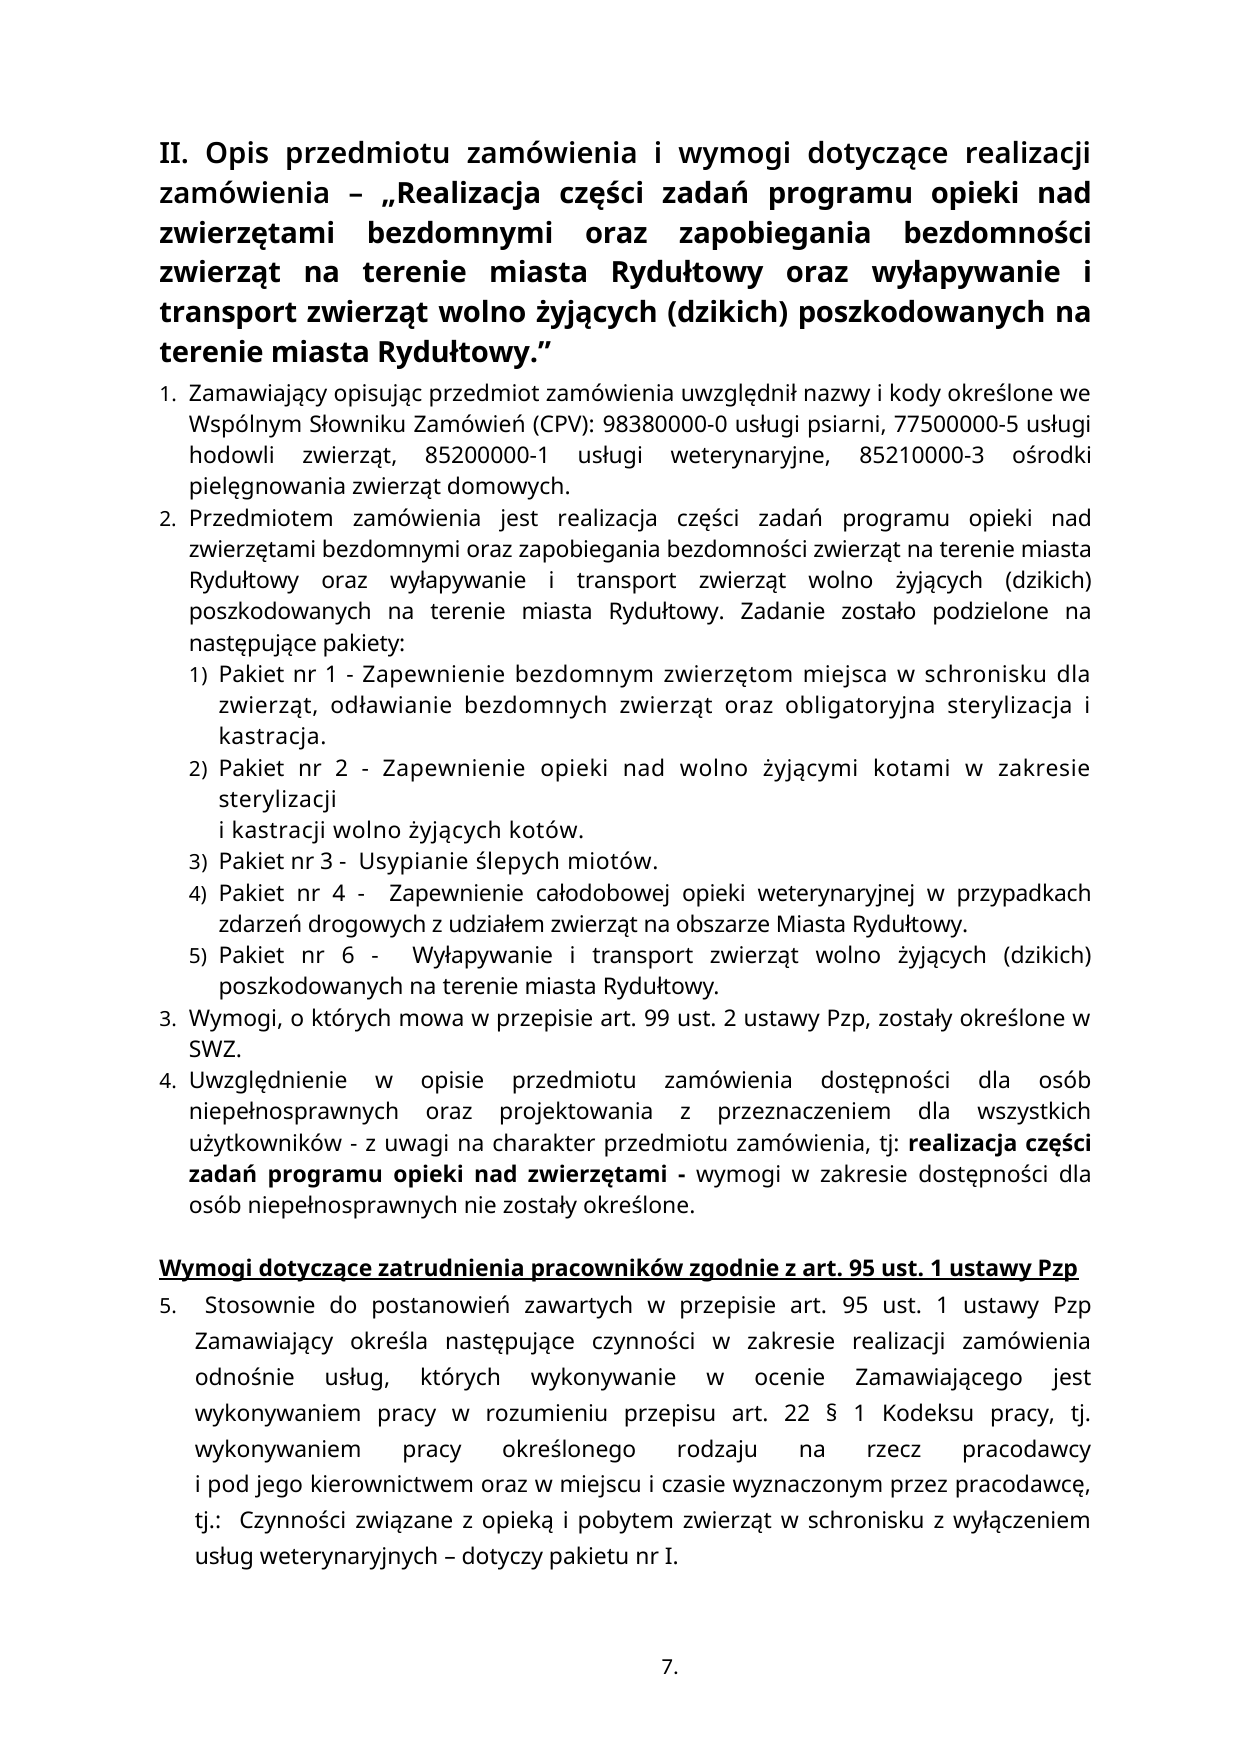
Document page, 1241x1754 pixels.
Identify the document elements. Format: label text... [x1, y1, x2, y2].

list Wymogi dotyczące zatrudnienia pracowników zgodnie z art. 95 ust. 1 ustawy Pzp [159, 1252, 1092, 1283]
list Uwzględnienie w opisie przedmiotu zamówienia dostępności dla osób niepełnosprawnych oraz projektowania z przeznaczeniem dla wszystkich użytkowników - z uwagi na charakter przedmiotu zamówienia, tj: realizacja części zadań programu opieki nad zwierzętami - wymogi w zakresie dostępności dla osób niepełnosprawnych nie zostały określone. [159, 1064, 1092, 1220]
subtitle II. Opis przedmiotu zamówienia i wymogi dotyczące realizacji zamówienia – „Realizacja części zadań programu opieki nad zwierzętami bezdomnymi oraz zapobiegania bezdomności zwierząt na terenie miasta Rydułtowy oraz wyłapywanie i transport zwierząt wolno żyjących (dzikich) poszkodowanych na terenie miasta Rydułtowy.” [159, 132, 1092, 371]
list Stosownie do postanowień zawartych w przepisie art. 95 ust. 1 ustawy Pzp Zamawiający określa następujące czynności w zakresie realizacji zamówienia odnośnie usług, których wykonywanie w ocenie Zamawiającego jest wykonywaniem pracy w rozumieniu przepisu art. 22 § 1 Kodeksu pracy, tj. wykonywaniem pracy określonego rodzaju na rzecz pracodawcy i pod jego kierownictwem oraz w miejscu i czasie wyznaczonym przez pracodawcę, tj.: Czynności związane z opieką i pobytem zwierząt w schronisku z wyłączeniem usług weterynaryjnych – dotyczy pakietu nr I. [159, 1289, 1092, 1572]
list Pakiet nr 2 - Zapewnienie opieki nad wolno żyjącymi kotami w zakresie sterylizacji i kastracji wolno żyjących kotów. [189, 752, 1092, 845]
list Pakiet nr 4 - Zapewnienie całodobowej opieki weterynaryjnej w przypadkach zdarzeń drogowych z udziałem zwierząt na obszarze Miasta Rydułtowy. [189, 877, 1092, 939]
list Zamawiający opisując przedmiot zamówienia uwzględnił nazwy i kody określone we Wspólnym Słowniku Zamówień (CPV): 98380000-0 usługi psiarni, 77500000-5 usługi hodowli zwierząt, 85200000-1 usługi weterynaryjne, 85210000-3 ośrodki pielęgnowania zwierząt domowych. [159, 377, 1092, 502]
list Pakiet nr 6 - Wyłapywanie i transport zwierząt wolno żyjących (dzikich) poszkodowanych na terenie miasta Rydułtowy. [189, 939, 1092, 1002]
list Pakiet nr 3 - Usypianie ślepych miotów. [189, 845, 1092, 877]
list Pakiet nr 1 - Zapewnienie bezdomnym zwierzętom miejsca w schronisku dla zwierząt, odławianie bezdomnych zwierząt oraz obligatoryjna sterylizacja i kastracja. [189, 658, 1092, 752]
list Wymogi, o których mowa w przepisie art. 99 ust. 2 ustawy Pzp, zostały określone w SWZ. [159, 1002, 1092, 1064]
list Przedmiotem zamówienia jest realizacja części zadań programu opieki nad zwierzętami bezdomnymi oraz zapobiegania bezdomności zwierząt na terenie miasta Rydułtowy oraz wyłapywanie i transport zwierząt wolno żyjących (dzikich) poszkodowanych na terenie miasta Rydułtowy. Zadanie zostało podzielone na następujące pakiety: [159, 502, 1092, 658]
